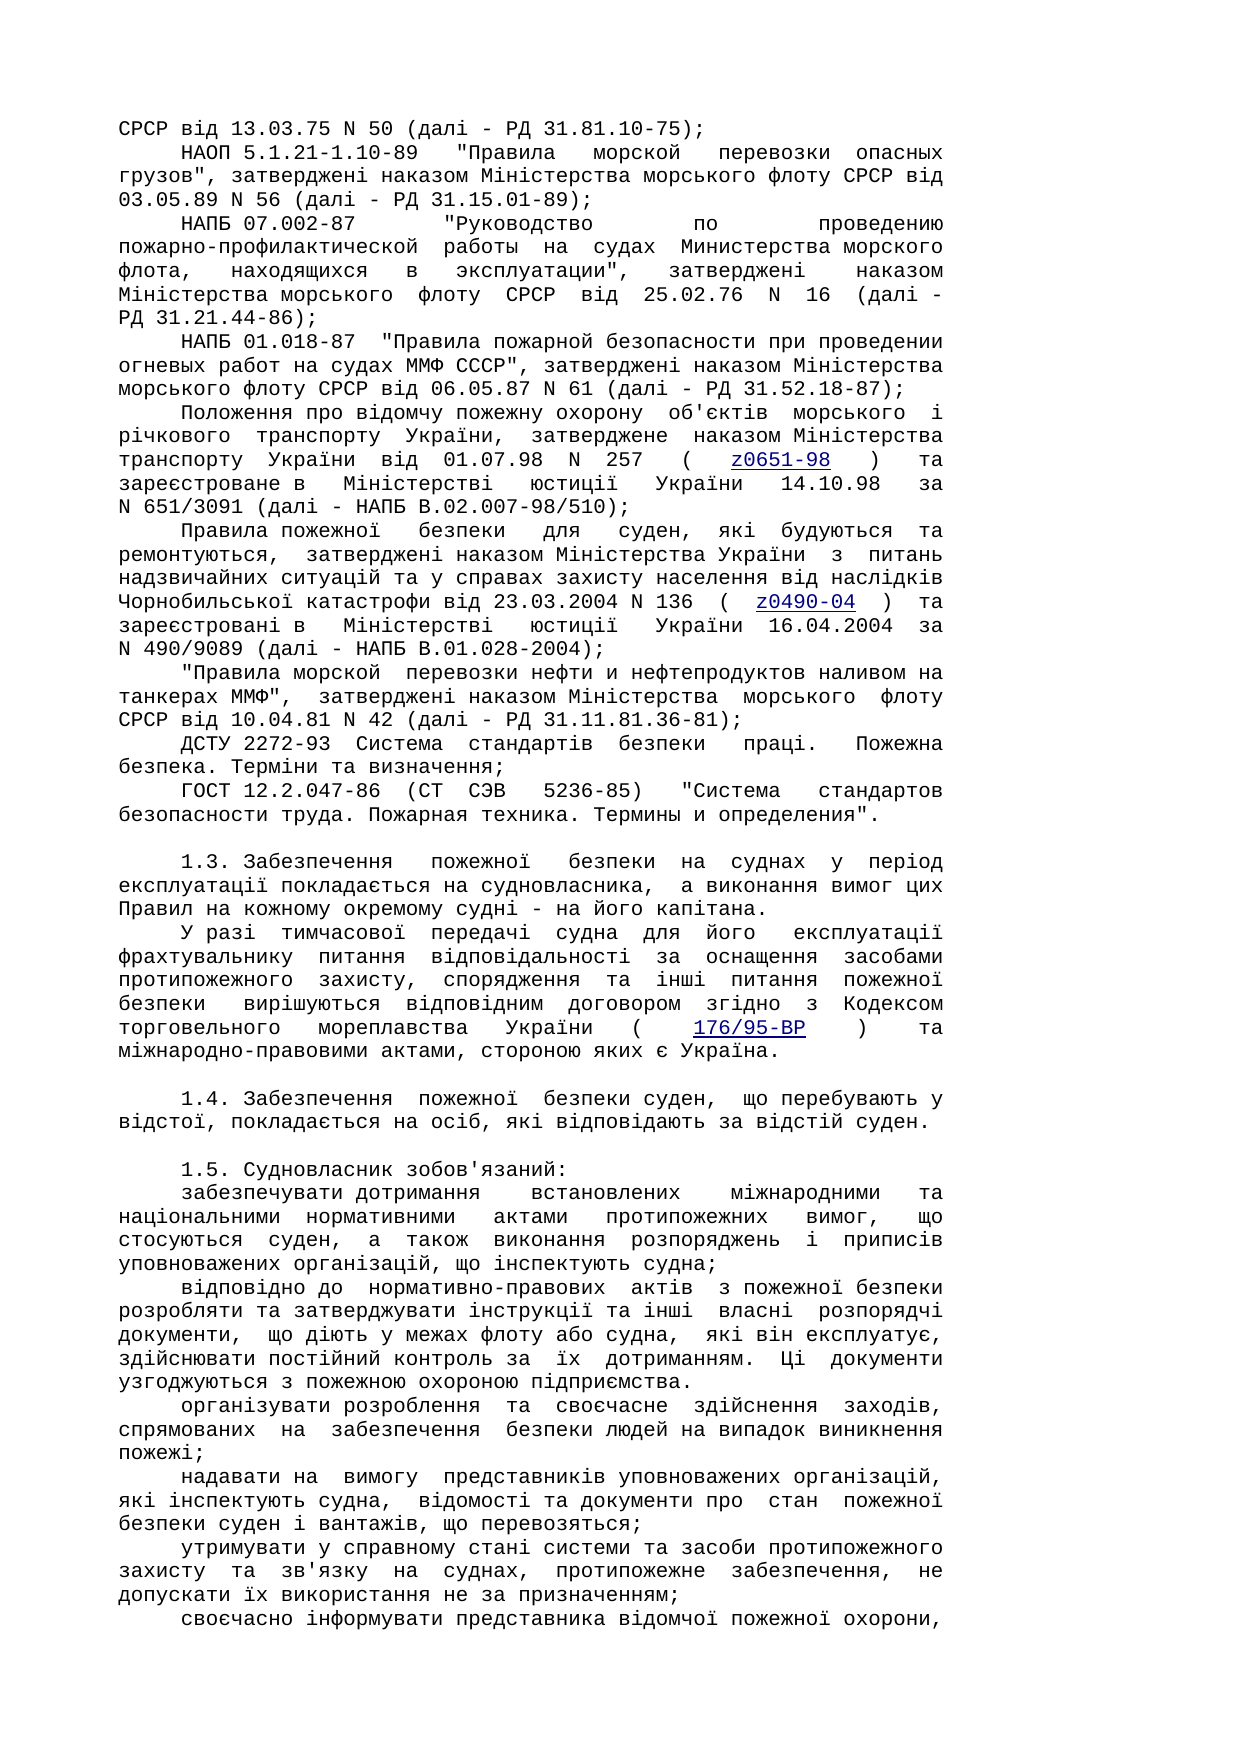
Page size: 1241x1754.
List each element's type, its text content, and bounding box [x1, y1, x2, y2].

text грузов", затверджені наказом Міністерства морського флоту СРСР від [118, 165, 1122, 189]
text допускати їх використання не за призначенням; [118, 1584, 1122, 1608]
text 1.5. Судновласник зобов'язаний: [118, 1158, 1122, 1182]
text НАПБ 01.018-87 "Правила пожарной безопасности при проведении [118, 331, 1122, 354]
text надавати на вимогу представників уповноважених організацій, [118, 1466, 1122, 1489]
text зареєстровані в Міністерстві юстиції України 16.04.2004 за [118, 615, 1122, 638]
text спрямованих на забезпечення безпеки людей на випадок виникнення [118, 1419, 1122, 1442]
text огневых работ на судах ММФ СССР", затверджені наказом Міністерства [118, 354, 1122, 378]
text міжнародно-правовими актами, стороною яких є Україна. [118, 1040, 1122, 1064]
text СРСР від 13.03.75 N 50 (далі - РД 31.81.10-75); [118, 118, 1122, 142]
text захисту та зв'язку на суднах, протипожежне забезпечення, не [118, 1561, 1122, 1584]
text здійснювати постійний контроль за їх дотриманням. Ці документи [118, 1348, 1122, 1371]
text експлуатації покладається на судновласника, а виконання вимог цих [118, 875, 1122, 898]
text стосуються суден, а також виконання розпоряджень і приписів [118, 1229, 1122, 1253]
text Міністерства морського флоту СРСР від 25.02.76 N 16 (далі - [118, 284, 1122, 307]
text ДСТУ 2272-93 Система стандартів безпеки праці. Пожежна [118, 733, 1122, 757]
text 1.3. Забезпечення пожежної безпеки на суднах у період [118, 851, 1122, 875]
text РД 31.21.44-86); [118, 307, 1122, 331]
text безпека. Терміни та визначення; [118, 757, 1122, 780]
text морського флоту СРСР від 06.05.87 N 61 (далі - РД 31.52.18-87); [118, 378, 1122, 402]
text фрахтувальнику питання відповідальності за оснащення засобами [118, 946, 1122, 969]
text N 490/9089 (далі - НАПБ В.01.028-2004); [118, 638, 1122, 662]
text танкерах ММФ", затверджені наказом Міністерства морського флоту [118, 686, 1122, 709]
text ремонтуються, затверджені наказом Міністерства України з питань [118, 544, 1122, 567]
text утримувати у справному стані системи та засоби протипожежного [118, 1537, 1122, 1561]
text безпеки вирішуються відповідним договором згідно з Кодексом [118, 993, 1122, 1017]
text пожежі; [118, 1442, 1122, 1466]
text Чорнобильської катастрофи від 23.03.2004 N 136 ( z0490-04 ) та [118, 591, 1122, 615]
text У разі тимчасової передачі судна для його експлуатації [118, 922, 1122, 946]
text СРСР від 10.04.81 N 42 (далі - РД 31.11.81.36-81); [118, 709, 1122, 733]
text документи, що діють у межах флоту або судна, які він експлуатує, [118, 1324, 1122, 1348]
text "Правила морской перевозки нефти и нефтепродуктов наливом на [118, 662, 1122, 686]
text безпеки суден і вантажів, що перевозяться; [118, 1513, 1122, 1537]
text які інспектують судна, відомості та документи про стан пожежної [118, 1489, 1122, 1513]
text 1.4. Забезпечення пожежної безпеки суден, що перебувають у [118, 1088, 1122, 1111]
text річкового транспорту України, затверджене наказом Міністерства [118, 426, 1122, 449]
text надзвичайних ситуацій та у справах захисту населення від наслідків [118, 567, 1122, 591]
text транспорту України від 01.07.98 N 257 ( z0651-98 ) та [118, 449, 1122, 473]
text Положення про відомчу пожежну охорону об'єктів морського і [118, 402, 1122, 426]
text своєчасно інформувати представника відомчої пожежної охорони, [118, 1608, 1122, 1631]
text протипожежного захисту, спорядження та інші питання пожежної [118, 969, 1122, 993]
text забезпечувати дотримання встановлених міжнародними та [118, 1182, 1122, 1206]
text безопасности труда. Пожарная техника. Термины и определения". [118, 804, 1122, 827]
text Правил на кожному окремому судні - на його капітана. [118, 898, 1122, 922]
text розробляти та затверджувати інструкції та інші власні розпорядчі [118, 1300, 1122, 1324]
text N 651/3091 (далі - НАПБ В.02.007-98/510); [118, 496, 1122, 520]
text НАПБ 07.002-87 "Руководство по проведению [118, 213, 1122, 236]
text зареєстроване в Міністерстві юстиції України 14.10.98 за [118, 473, 1122, 496]
text флота, находящихся в эксплуатации", затверджені наказом [118, 260, 1122, 284]
text відповідно до нормативно-правових актів з пожежної безпеки [118, 1277, 1122, 1300]
text відстої, покладається на осіб, які відповідають за відстій суден. [118, 1111, 1122, 1135]
text національними нормативними актами протипожежних вимог, що [118, 1206, 1122, 1229]
text ГОСТ 12.2.047-86 (СТ СЭВ 5236-85) "Система стандартов [118, 780, 1122, 804]
text Правила пожежної безпеки для суден, які будуються та [118, 520, 1122, 544]
text пожарно-профилактической работы на судах Министерства морского [118, 236, 1122, 260]
text уповноважених організацій, що інспектують судна; [118, 1253, 1122, 1277]
text організувати розроблення та своєчасне здійснення заходів, [118, 1395, 1122, 1419]
text 03.05.89 N 56 (далі - РД 31.15.01-89); [118, 189, 1122, 213]
text торговельного мореплавства України ( 176/95-ВР ) та [118, 1017, 1122, 1040]
text НАОП 5.1.21-1.10-89 "Правила морской перевозки опасных [118, 142, 1122, 165]
text узгоджуються з пожежною охороною підприємства. [118, 1371, 1122, 1395]
